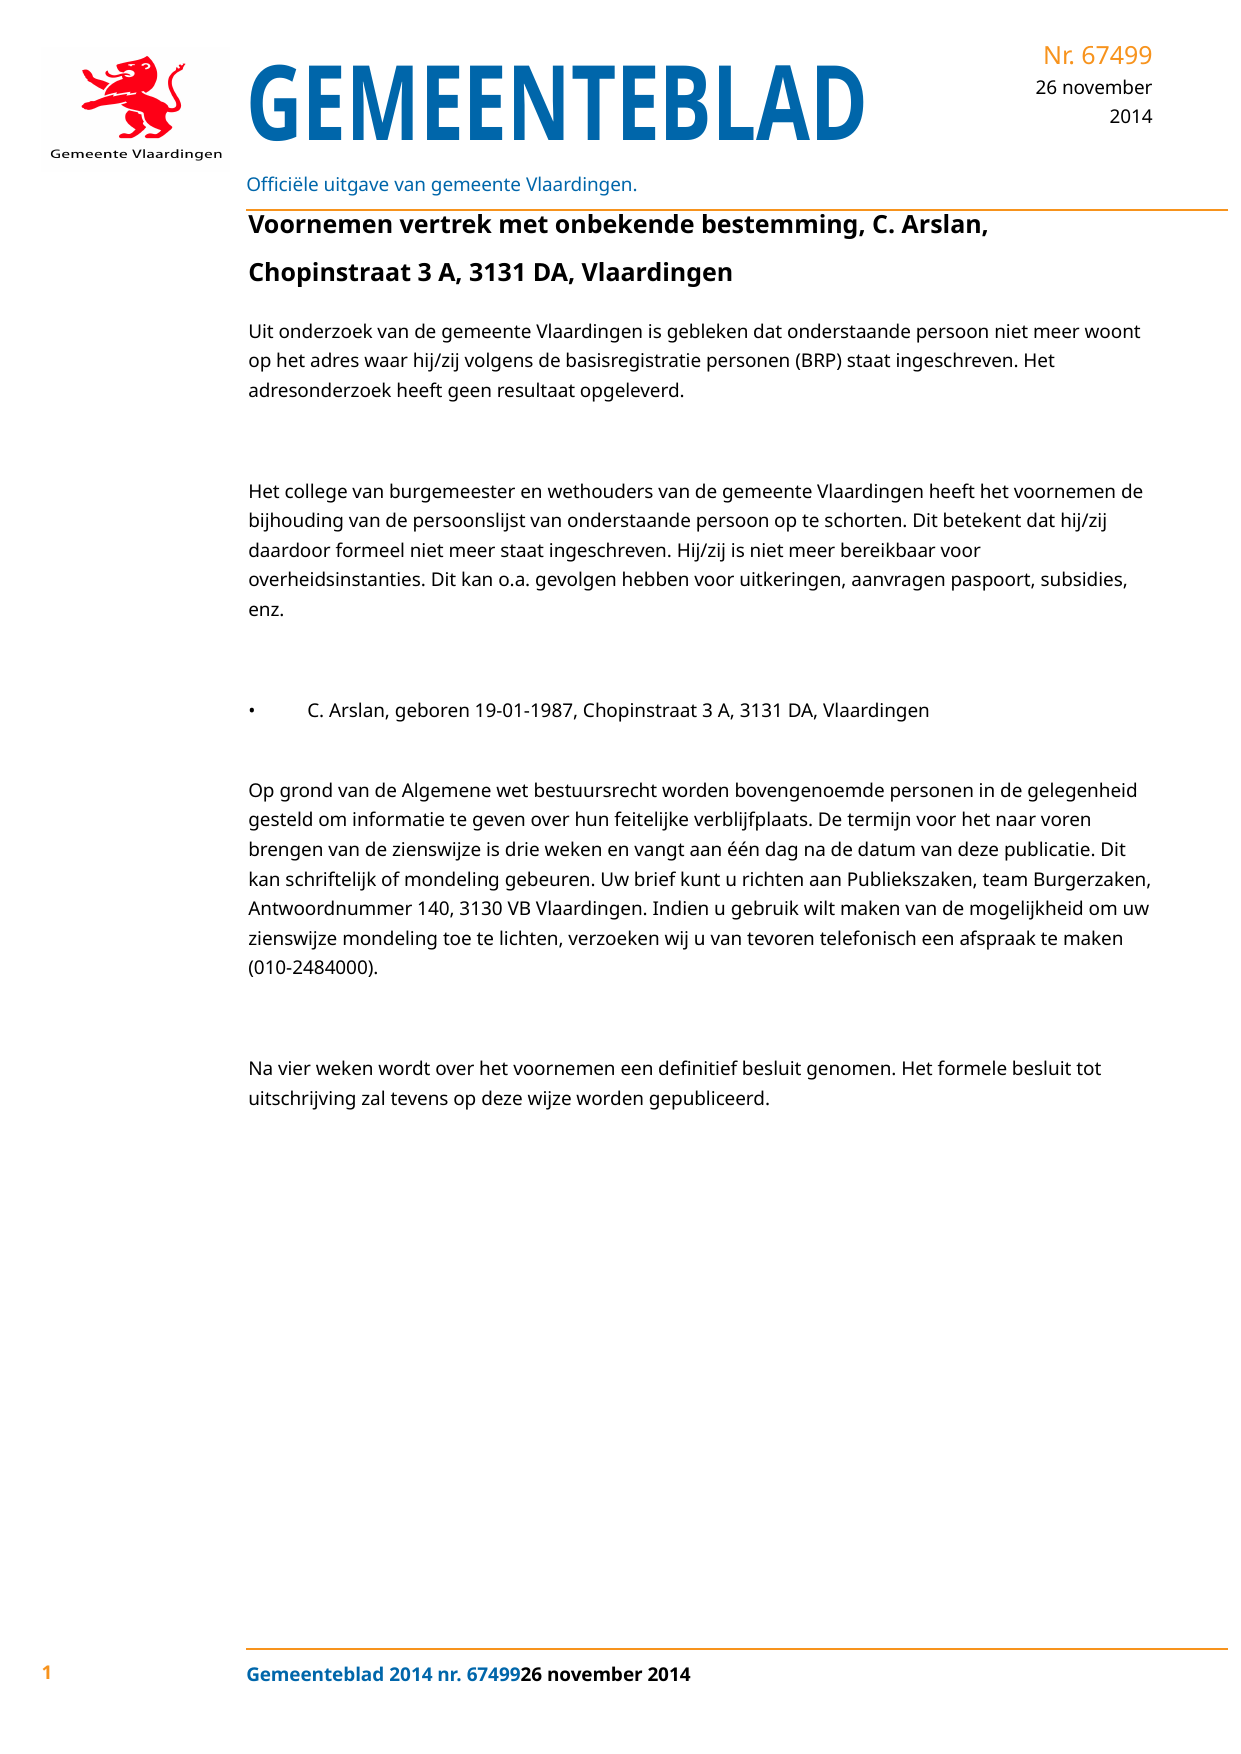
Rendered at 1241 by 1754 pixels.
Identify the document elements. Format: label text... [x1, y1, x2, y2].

text Op grond van de Algemene wet bestuursrecht worden bovengenoemde personen in de gelegenheid gesteld om informatie te geven over hun feitelijke verblijfplaats. De termijn voor het naar voren brengen van de zienswijze is drie weken en vangt aan één dag na de datum van deze publicatie. Dit kan schriftelijk of mondeling gebeuren. Uw brief kunt u richten aan Publiekszaken, team Burgerzaken, Antwoordnummer 140, 3130 VB Vlaardingen. Indien u gebruik wilt maken van de mogelijkheid om uw zienswijze mondeling toe te lichten, verzoeken wij u van tevoren telefonisch een afspraak te maken (010-2484000). [248, 777, 1152, 980]
list C. Arslan, geboren 19-01-1987, Chopinstraat 3 A, 3131 DA, Vlaardingen [248, 697, 1152, 723]
text Het college van burgemeester en wethouders van de gemeente Vlaardingen heeft het voornemen de bijhouding van de persoonslijst van onderstaande persoon op te schorten. Dit betekent dat hij/zij daardoor formeel niet meer staat ingeschreven. Hij/zij is niet meer bereikbaar voor overheidsinstanties. Dit kan o.a. gevolgen hebben voor uitkeringen, aanvragen paspoort, subsidies, enz. [248, 478, 1152, 622]
picture [41, 47, 231, 172]
text Na vier weken wordt over het voornemen een definitief besluit genomen. Het formele besluit tot uitschrijving zal tevens op deze wijze worden gepubliceerd. [248, 1055, 1152, 1111]
text Voornemen vertrek met onbekende bestemming, C. Arslan, Chopinstraat 3 A, 3131 DA, Vlaardingen [248, 211, 1152, 288]
text Uit onderzoek van de gemeente Vlaardingen is gebleken dat onderstaande persoon niet meer woont op het adres waar hij/zij volgens de basisregistratie personen (BRP) staat ingeschreven. Het adresonderzoek heeft geen resultaat opgeleverd. [248, 318, 1152, 403]
